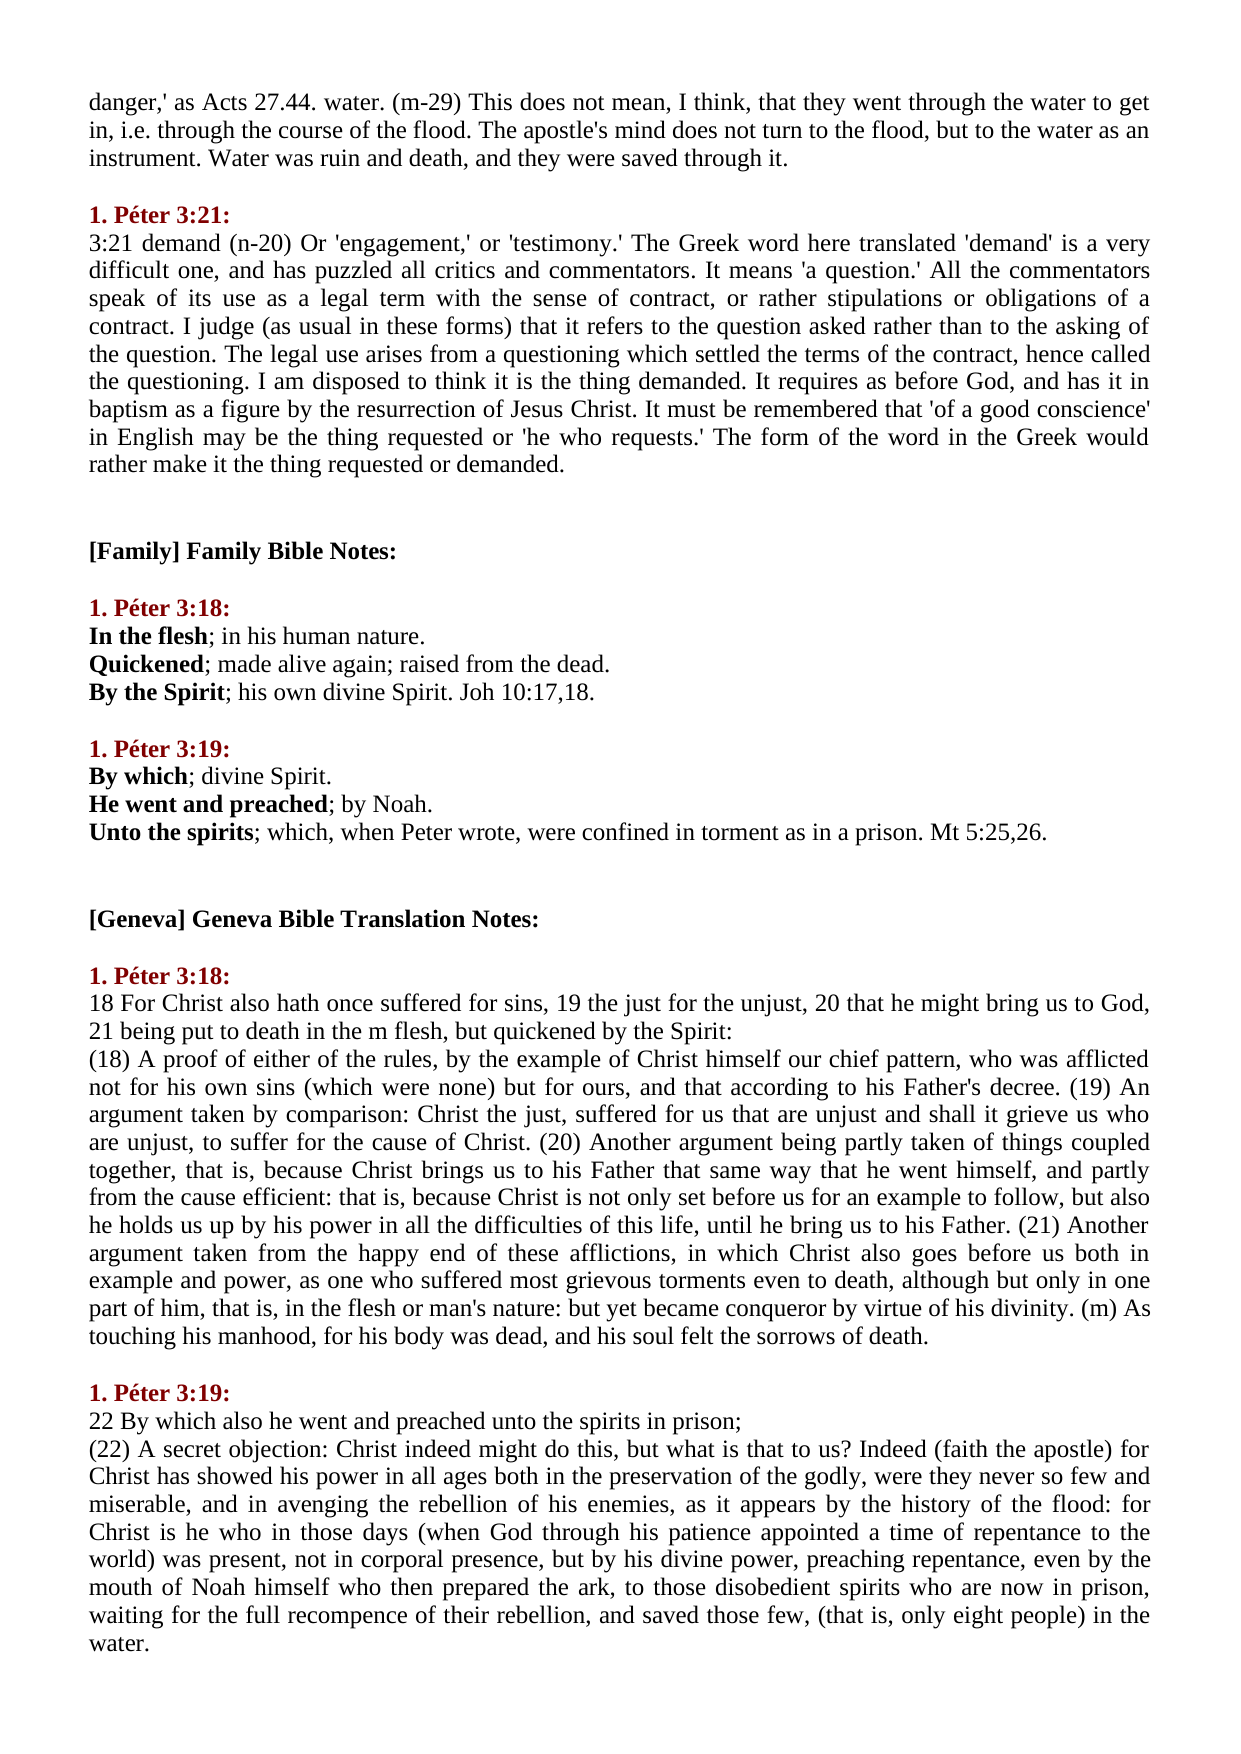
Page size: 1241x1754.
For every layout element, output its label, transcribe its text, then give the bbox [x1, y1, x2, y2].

text By which; divine Spirit. He went and preached; by Noah. Unto the spirits; which, when Peter wrote, were confined in torment as in a prison. Mt 5:25,26. [88, 762, 1152, 846]
text [Family] Family Bible Notes: [88, 537, 1152, 565]
text 1. Péter 3:18: [88, 962, 1152, 989]
text [Geneva] Geneva Bible Translation Notes: [88, 905, 1152, 932]
text 22 By which also he went and preached unto the spirits in prison; (22) A secret objection: Christ indeed might do this, but what is that to us? Indeed (faith the apostle) for Christ has showed his power in all ages both in the preservation of the godly, were they never so few and miserable, and in avenging the rebellion of his enemies, as it appears by the history of the flood: for Christ is he who in those days (when God through his patience appointed a time of repentance to the world) was present, not in corporal presence, but by his divine power, preaching repentance, even by the mouth of Noah himself who then prepared the ark, to those disobedient spirits who are now in prison, waiting for the full recompence of their rebellion, and saved those few, (that is, only eight people) in the water. [88, 1407, 1152, 1656]
text 1. Péter 3:19: [88, 735, 1152, 762]
text danger,' as Acts 27.44. water. (m-29) This does not mean, I think, that they went through the water to get in, i.e. through the course of the flood. The apostle's mind does not turn to the flood, but to the water as an instrument. Water was ruin and death, and they were saved through it. [88, 88, 1152, 172]
text 18 For Christ also hath once suffered for sins, 19 the just for the unjust, 20 that he might bring us to God, 21 being put to death in the m flesh, but quickened by the Spirit: (18) A proof of either of the rules, by the example of Christ himself our chief pattern, who was afflicted not for his own sins (which were none) but for ours, and that according to his Father's decree. (19) An argument taken by comparison: Christ the just, suffered for us that are unjust and shall it grieve us who are unjust, to suffer for the cause of Christ. (20) Another argument being partly taken of things coupled together, that is, because Christ brings us to his Father that same way that he went himself, and partly from the cause efficient: that is, because Christ is not only set before us for an example to follow, but also he holds us up by his power in all the difficulties of this life, until he bring us to his Father. (21) Another argument taken from the happy end of these afflictions, in which Christ also goes before us both in example and power, as one who suffered most grievous torments even to death, although but only in one part of him, that is, in the flesh or man's nature: but yet became conqueror by virtue of his divinity. (m) As touching his manhood, for his body was dead, and his soul felt the sorrows of death. [88, 989, 1152, 1350]
text In the flesh; in his human nature. Quickened; made alive again; raised from the dead. By the Spirit; his own divine Spirit. Joh 10:17,18. [88, 622, 1152, 705]
text 1. Péter 3:21: [88, 201, 1152, 229]
text 1. Péter 3:19: [88, 1379, 1152, 1407]
text 3:21 demand (n-20) Or 'engagement,' or 'testimony.' The Greek word here translated 'demand' is a very difficult one, and has puzzled all critics and commentators. It means 'a question.' All the commentators speak of its use as a legal term with the sense of contract, or rather stipulations or obligations of a contract. I judge (as usual in these forms) that it refers to the question asked rather than to the asking of the question. The legal use arises from a questioning which settled the terms of the contract, hence called the questioning. I am disposed to think it is the thing demanded. It requires as before God, and has it in baptism as a figure by the resurrection of Jesus Christ. It must be remembered that 'of a good conscience' in English may be the thing requested or 'he who requests.' The form of the word in the Greek would rather make it the thing requested or demanded. [88, 229, 1152, 478]
text 1. Péter 3:18: [88, 594, 1152, 622]
